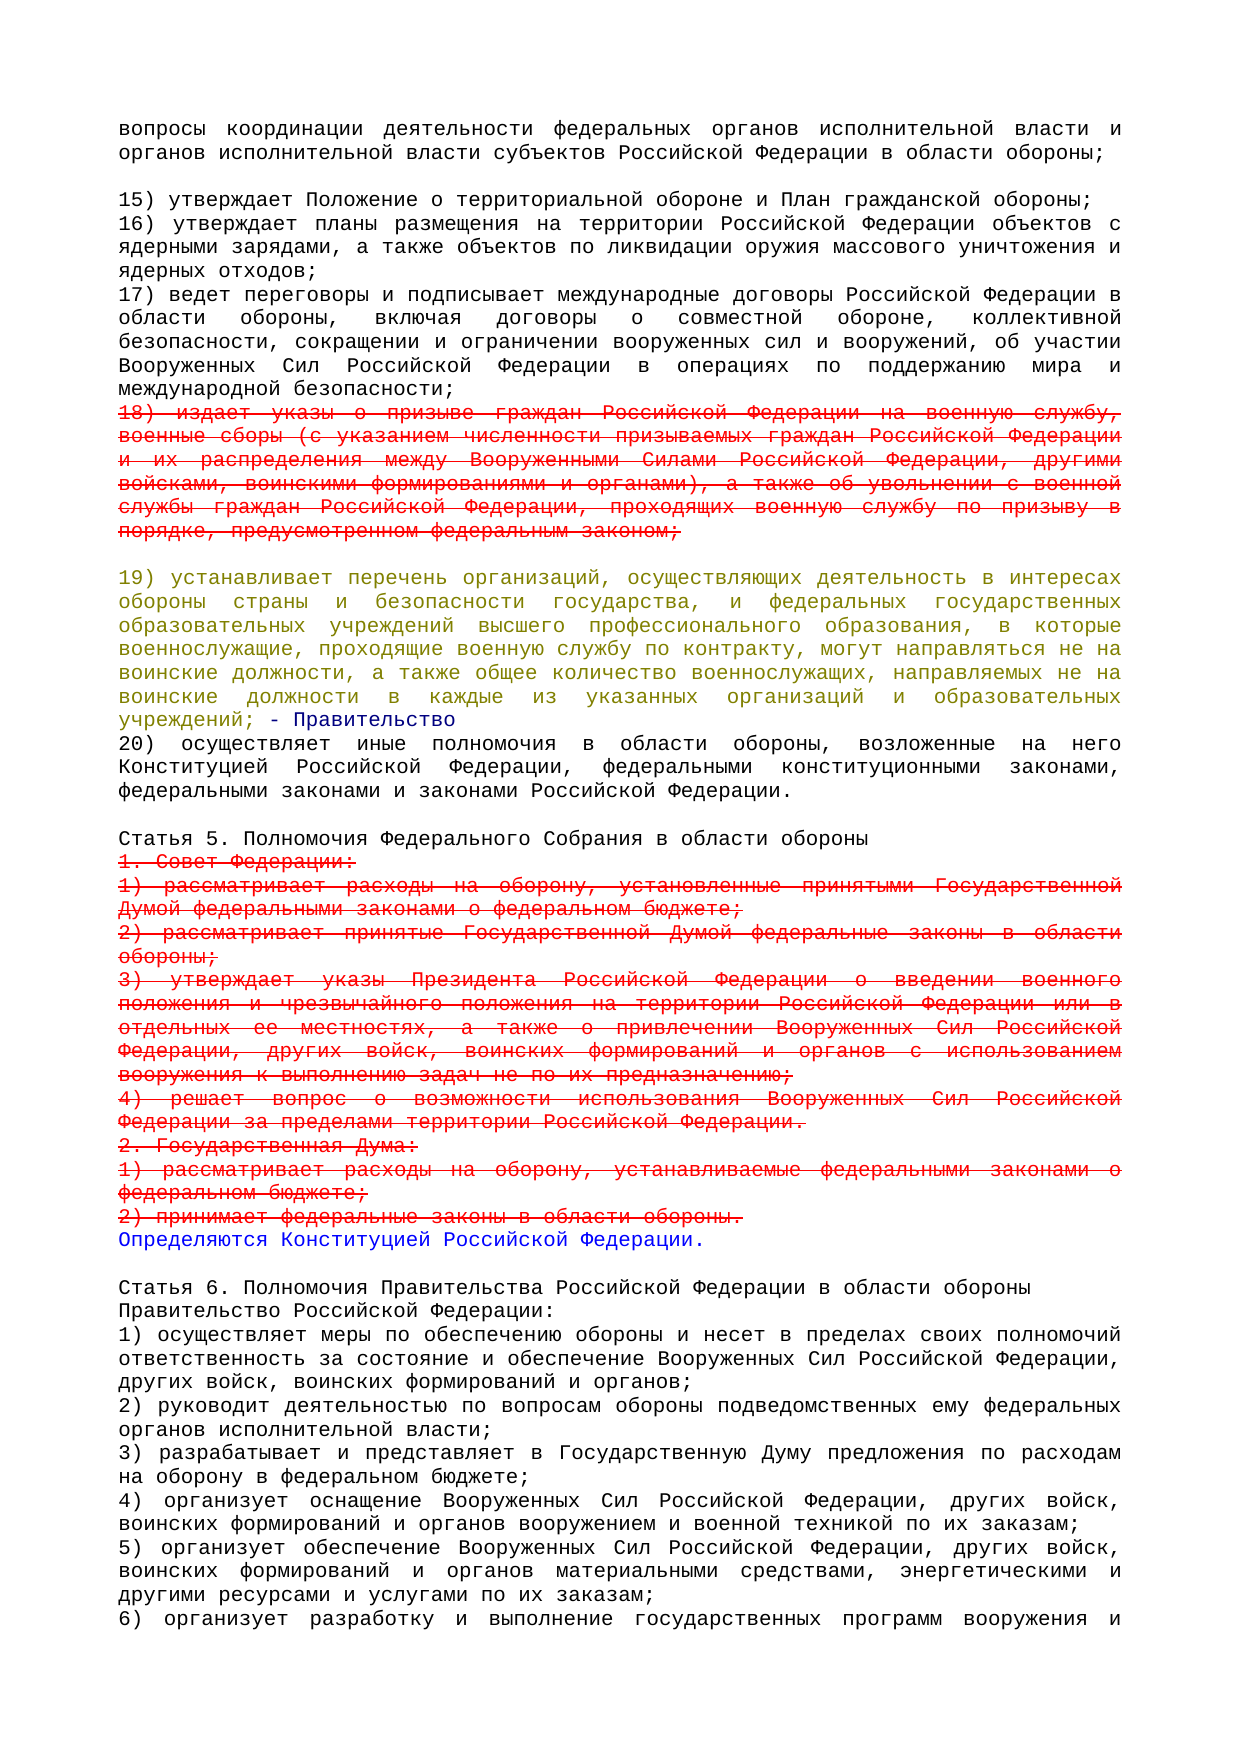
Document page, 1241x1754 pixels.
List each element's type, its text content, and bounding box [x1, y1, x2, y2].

text 3) утверждает указы Президента Российской Федерации о введении военного положения и чрезвычайного положения на территории Российской Федерации или в отдельных ее местностях, а также о привлечении Вооруженных Сил Российской Федерации, других войск, воинских формирований и органов с использованием вооружения к выполнению задач не по их предназначению; [118, 1029, 1122, 1052]
text 19) устанавливает перечень организаций, осуществляющих деятельность в интересах обороны страны и безопасности государства, и федеральных государственных образовательных учреждений высшего профессионального образования, в которые военнослужащие, проходящие военную службу по контракту, могут направляться не на воинские должности, а также общее количество военнослужащих, направляемых не на воинские должности в каждые из указанных организаций и образовательных учреждений; - Правительство [118, 567, 1122, 733]
text 3) разрабатывает и представляет в Государственную Думу предложения по расходам на оборону в федеральном бюджете; [118, 1442, 1122, 1489]
text 5) организует обеспечение Вооруженных Сил Российской Федерации, других войск, воинских формирований и органов материальными средствами, энергетическими и другими ресурсами и услугами по их заказам; [118, 1537, 1122, 1608]
text 1. Совет Федерации: [118, 851, 1122, 875]
text 17) ведет переговоры и подписывает международные договоры Российской Федерации в области обороны, включая договоры о совместной обороне, коллективной безопасности, сокращении и ограничении вооруженных сил и вооружений, об участии Вооруженных Сил Российской Федерации в операциях по поддержанию мира и международной безопасности; [118, 284, 1122, 402]
text 3) утверждает указы Президента Российской Федерации о введении военного положения и чрезвычайного положения на территории Российской Федерации или в отдельных ее местностях, а также о привлечении Вооруженных Сил Российской Федерации, других войск, воинских формирований и органов с использованием вооружения к выполнению задач не по их предназначению; [118, 1053, 1122, 1088]
text 16) утверждает планы размещения на территории Российской Федерации объектов с ядерными зарядами, а также объектов по ликвидации оружия массового уничтожения и ядерных отходов; [118, 213, 1122, 284]
text 18) издает указы о призыве граждан Российской Федерации на военную службу, военные сборы (с указанием численности призываемых граждан Российской Федерации и их распределения между Вооруженными Силами Российской Федерации, другими войсками, воинскими формированиями и органами), а также об увольнении с военной службы граждан Российской Федерации, проходящих военную службу по призыву в порядке, предусмотренном федеральным законом; [118, 402, 1122, 437]
text 1) осуществляет меры по обеспечению обороны и несет в пределах своих полномочий ответственность за состояние и обеспечение Вооруженных Сил Российской Федерации, других войск, воинских формирований и органов; [118, 1324, 1122, 1395]
text 15) утверждает Положение о территориальной обороне и План гражданской обороны; [118, 189, 1122, 213]
text вопросы координации деятельности федеральных органов исполнительной власти и органов исполнительной власти субъектов Российской Федерации в области обороны; [118, 118, 1122, 165]
text 2) рассматривает принятые Государственной Думой федеральные законы в области обороны; [118, 922, 1122, 933]
text 1) рассматривает расходы на оборону, устанавливаемые федеральными законами о федеральном бюджете; [118, 1171, 1122, 1206]
text 4) решает вопрос о возможности использования Вооруженных Сил Российской Федерации за пределами территории Российской Федерации. [118, 1088, 1122, 1099]
text Статья 6. Полномочия Правительства Российской Федерации в области обороны [118, 1277, 1122, 1300]
text 3) утверждает указы Президента Российской Федерации о введении военного положения и чрезвычайного положения на территории Российской Федерации или в отдельных ее местностях, а также о привлечении Вооруженных Сил Российской Федерации, других войск, воинских формирований и органов с использованием вооружения к выполнению задач не по их предназначению; [118, 969, 1122, 981]
text 4) организует оснащение Вооруженных Сил Российской Федерации, других войск, воинских формирований и органов вооружением и военной техникой по их заказам; [118, 1489, 1122, 1537]
text Правительство Российской Федерации: [118, 1300, 1122, 1324]
text 2) принимает федеральные законы в области обороны. [118, 1206, 1122, 1229]
text 3) утверждает указы Президента Российской Федерации о введении военного положения и чрезвычайного положения на территории Российской Федерации или в отдельных ее местностях, а также о привлечении Вооруженных Сил Российской Федерации, других войск, воинских формирований и органов с использованием вооружения к выполнению задач не по их предназначению; [118, 982, 1122, 1004]
text 1) рассматривает расходы на оборону, установленные принятыми Государственной Думой федеральными законами о федеральном бюджете; [118, 888, 1122, 922]
text 2. Государственная Дума: [118, 1135, 1122, 1158]
text 1) рассматривает расходы на оборону, установленные принятыми Государственной Думой федеральными законами о федеральном бюджете; [118, 875, 1122, 886]
text 3) утверждает указы Президента Российской Федерации о введении военного положения и чрезвычайного положения на территории Российской Федерации или в отдельных ее местностях, а также о привлечении Вооруженных Сил Российской Федерации, других войск, воинских формирований и органов с использованием вооружения к выполнению задач не по их предназначению; [118, 1006, 1122, 1028]
text 18) издает указы о призыве граждан Российской Федерации на военную службу, военные сборы (с указанием численности призываемых граждан Российской Федерации и их распределения между Вооруженными Силами Российской Федерации, другими войсками, воинскими формированиями и органами), а также об увольнении с военной службы граждан Российской Федерации, проходящих военную службу по призыву в порядке, предусмотренном федеральным законом; [118, 438, 1122, 461]
text 4) решает вопрос о возможности использования Вооруженных Сил Российской Федерации за пределами территории Российской Федерации. [118, 1100, 1122, 1135]
text 2) руководит деятельностью по вопросам обороны подведомственных ему федеральных органов исполнительной власти; [118, 1395, 1122, 1442]
text Статья 5. Полномочия Федерального Собрания в области обороны [118, 827, 1122, 851]
text Определяются Конституцией Российской Федерации. [118, 1229, 1122, 1253]
text 2) рассматривает принятые Государственной Думой федеральные законы в области обороны; [118, 935, 1122, 969]
text 1) рассматривает расходы на оборону, устанавливаемые федеральными законами о федеральном бюджете; [118, 1158, 1122, 1170]
text 20) осуществляет иные полномочия в области обороны, возложенные на него Конституцией Российской Федерации, федеральными конституционными законами, федеральными законами и законами Российской Федерации. [118, 733, 1122, 804]
text 6) организует разработку и выполнение государственных программ вооружения и [118, 1608, 1122, 1631]
text 18) издает указы о призыве граждан Российской Федерации на военную службу, военные сборы (с указанием численности призываемых граждан Российской Федерации и их распределения между Вооруженными Силами Российской Федерации, другими войсками, воинскими формированиями и органами), а также об увольнении с военной службы граждан Российской Федерации, проходящих военную службу по призыву в порядке, предусмотренном федеральным законом; [118, 462, 1122, 544]
